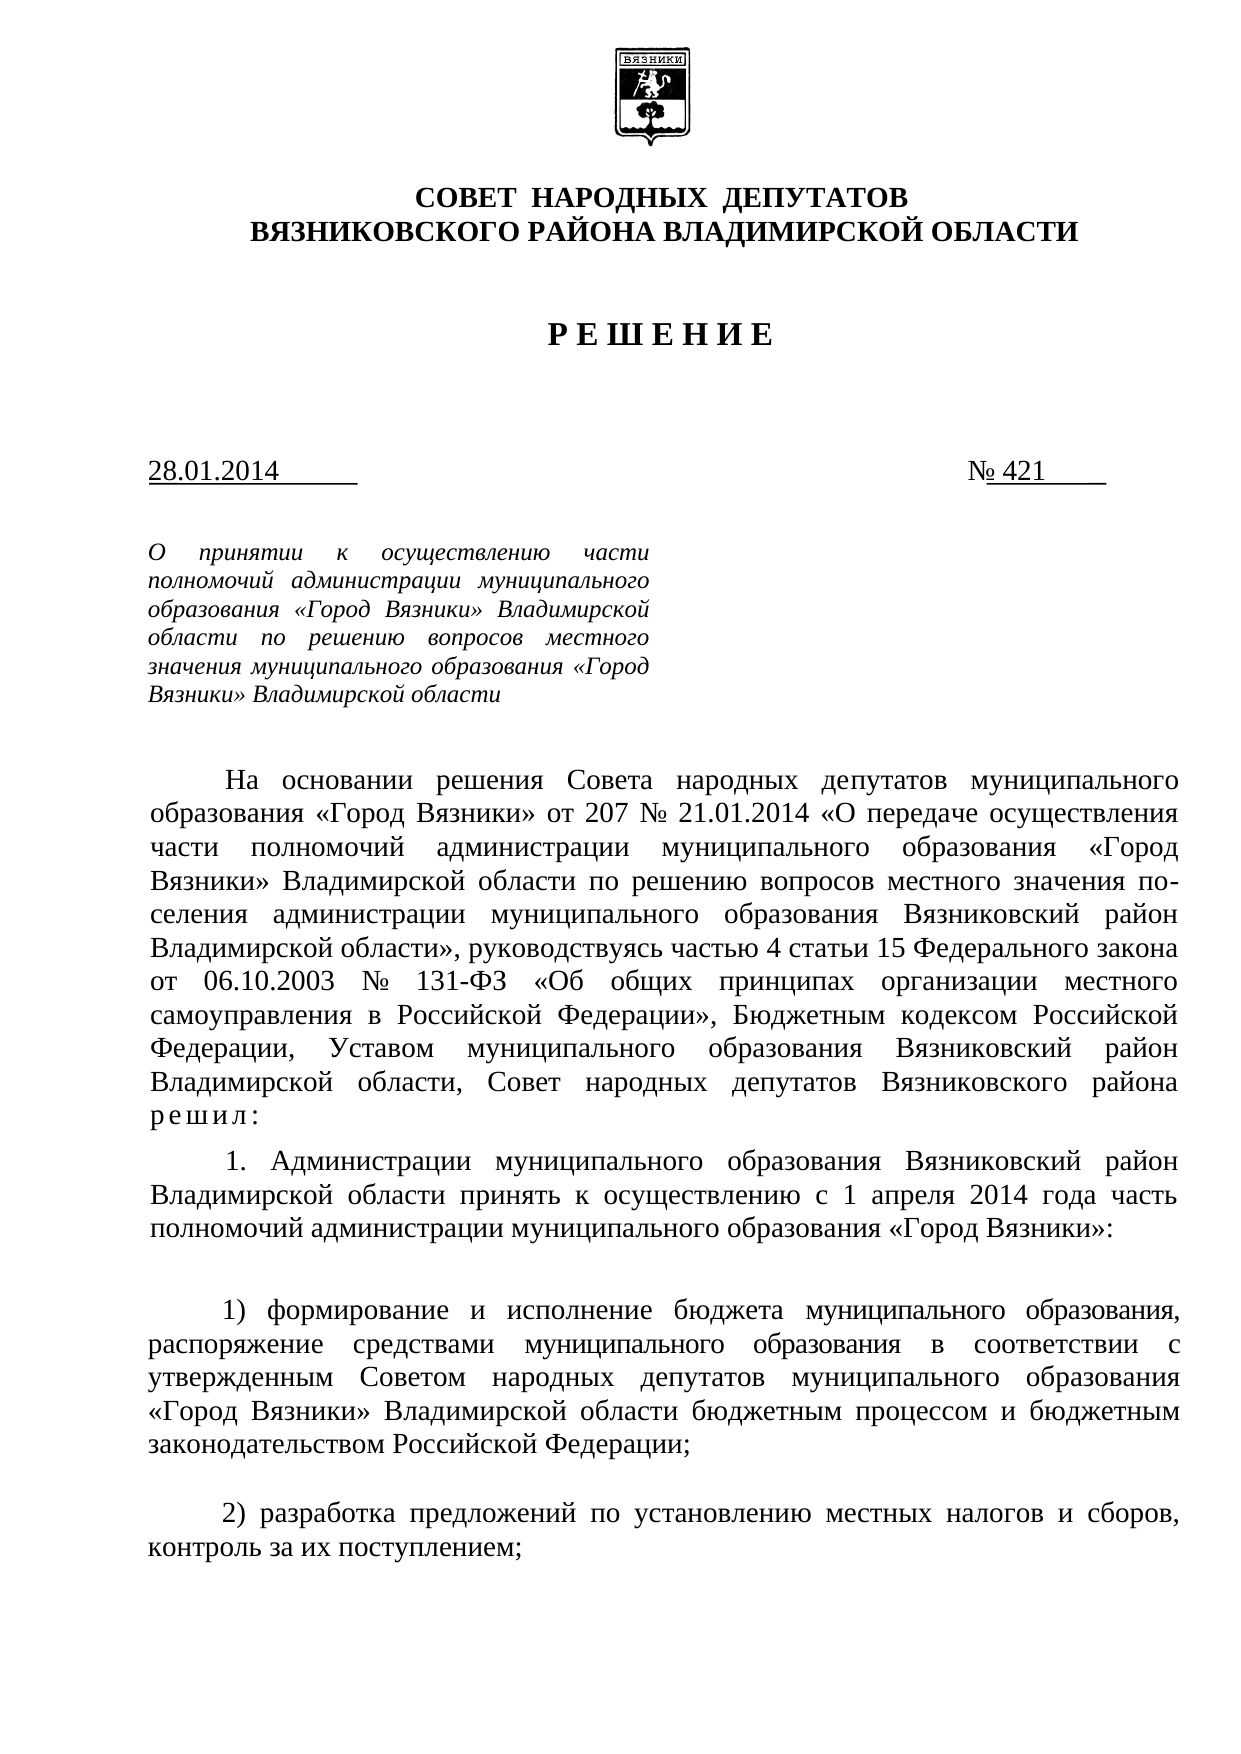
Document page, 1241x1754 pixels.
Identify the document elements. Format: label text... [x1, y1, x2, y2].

text На основании решения Совета народных де­путатов муниципального образования «Город Вязники» от 207 № 21.01.2014 «О передаче осуществления части полномочий администрации муниципального образования «Город Вязники» Владимирской области по решению вопросов местного значения по­селения администрации муниципального образования Вязниковский район Владимирской области», руководствуясь частью 4 статьи 15 Федерального закона от 06.10.2003 № 131-ФЗ «Об общих принципах организации местного самоуправления в Российской Федерации», Бюджетным кодексом Российской Федерации, Уставом муниципального образования Вязниковский район Владимирской области, Совет народных депутатов Вязниковского района решил: [150, 762, 1179, 1131]
subtitle СОВЕТ НАРОДНЫХ ДЕПУТАТОВ [148, 180, 1181, 214]
table_header № 421 [657, 454, 1178, 487]
text О принятии к осуществлению части полномочий администрации муниципального образования «Город Вязники» Владимирской области по решению вопросов местного значения муниципального образования «Город Вязники» Владимирской области [148, 537, 650, 708]
table_header 28.01.2014 [136, 454, 657, 487]
text 2) разработка предложений по установлению местных налогов и сборов, контроль за их поступлением; [148, 1496, 1181, 1563]
subtitle ВЯЗНИКОВСКОГО РАЙОНА ВЛАДИМИРСКОЙ ОБЛАСТИ [148, 214, 1181, 247]
subtitle Р Е Ш Е Н И Е [148, 314, 1181, 353]
text 1) формирование и исполнение бюджета муниципального образования, распоряжение средствами муниципального образования в соответствии с утвержденным Советом народных депутатов муниципального образования «Город Вязники» Владимирской области бюджетным процессом и бюджетным законодательством Российской Федерации; [148, 1292, 1181, 1460]
text 1. Администрации муниципального образования Вязниковский район Владимирской области принять к осуществлению с 1 апреля 2014 года часть полномочий администрации муниципального образования «Город Вязники»: [150, 1144, 1179, 1244]
